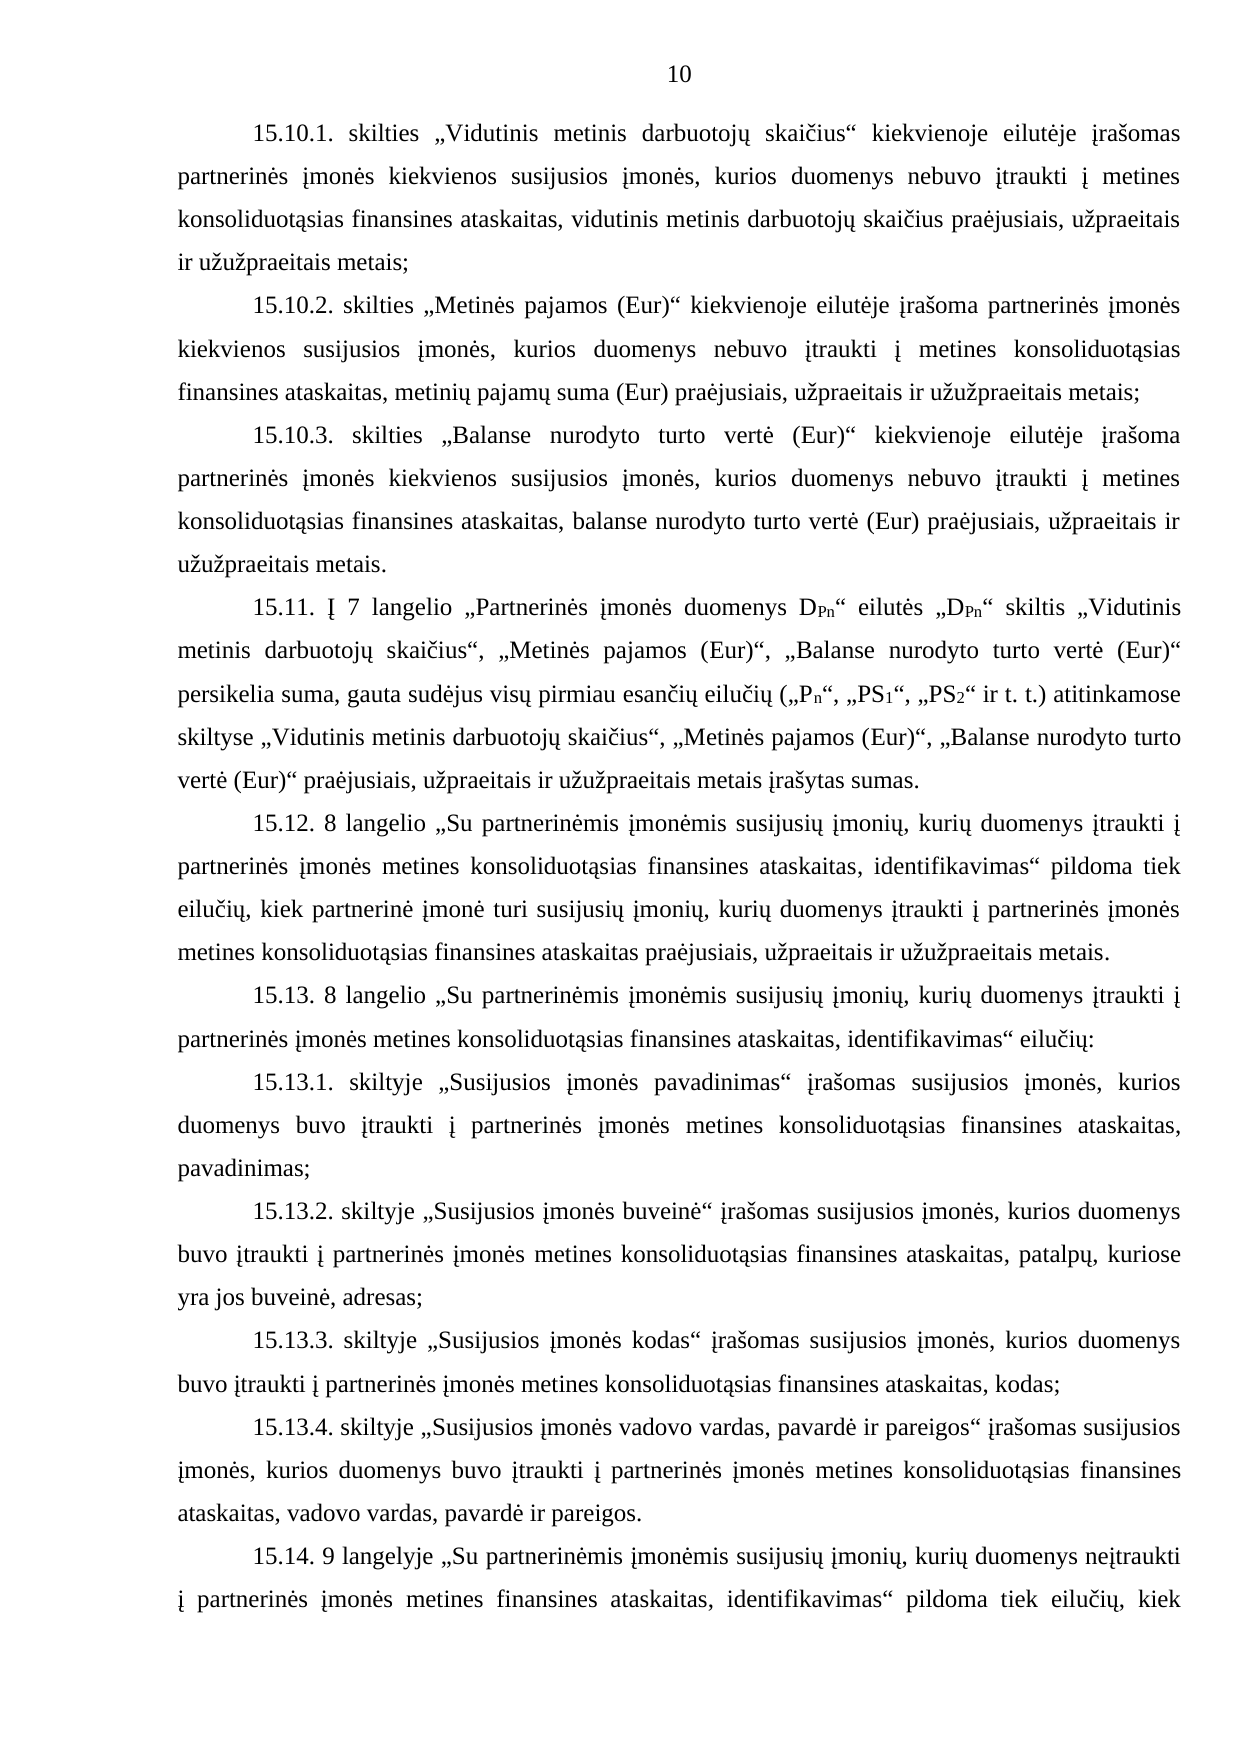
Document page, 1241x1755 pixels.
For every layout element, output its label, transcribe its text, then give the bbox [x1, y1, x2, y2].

text 15.10.2. skilties „Metinės pajamos (Eur)“ kiekvienoje eilutėje įrašoma partnerinės įmonės kiekvienos susijusios įmonės, kurios duomenys nebuvo įtraukti į metines konsoliduotąsias finansines ataskaitas, metinių pajamų suma (Eur) praėjusiais, užpraeitais ir užužpraeitais metais; [177, 291, 1181, 406]
text 15.12. 8 langelio „Su partnerinėmis įmonėmis susijusių įmonių, kurių duomenys įtraukti į partnerinės įmonės metines konsoliduotąsias finansines ataskaitas, identifikavimas“ pildoma tiek eilučių, kiek partnerinė įmonė turi susijusių įmonių, kurių duomenys įtraukti į partnerinės įmonės metines konsoliduotąsias finansines ataskaitas praėjusiais, užpraeitais ir užužpraeitais metais. [177, 808, 1181, 966]
text 15.14. 9 langelyje „Su partnerinėmis įmonėmis susijusių įmonių, kurių duomenys neįtraukti į partnerinės įmonės metines finansines ataskaitas, identifikavimas“ pildoma tiek eilučių, kiek [177, 1541, 1181, 1613]
text 15.13.3. skiltyje „Susijusios įmonės kodas“ įrašomas susijusios įmonės, kurios duomenys buvo įtraukti į partnerinės įmonės metines konsoliduotąsias finansines ataskaitas, kodas; [177, 1326, 1181, 1397]
text 15.13.4. skiltyje „Susijusios įmonės vadovo vardas, pavardė ir pareigos“ įrašomas susijusios įmonės, kurios duomenys buvo įtraukti į partnerinės įmonės metines konsoliduotąsias finansines ataskaitas, vadovo vardas, pavardė ir pareigos. [177, 1412, 1181, 1527]
text 15.10.3. skilties „Balanse nurodyto turto vertė (Eur)“ kiekvienoje eilutėje įrašoma partnerinės įmonės kiekvienos susijusios įmonės, kurios duomenys nebuvo įtraukti į metines konsoliduotąsias finansines ataskaitas, balanse nurodyto turto vertė (Eur) praėjusiais, užpraeitais ir užužpraeitais metais. [177, 420, 1181, 578]
text 15.11. Į 7 langelio „Partnerinės įmonės duomenys DPn“ eilutės „DPn“ skiltis „Vidutinis metinis darbuotojų skaičius“, „Metinės pajamos (Eur)“, „Balanse nurodyto turto vertė (Eur)“ persikelia suma, gauta sudėjus visų pirmiau esančių eilučių („Pn“, „PS1“, „PS2“ ir t. t.) atitinkamose skiltyse „Vidutinis metinis darbuotojų skaičius“, „Metinės pajamos (Eur)“, „Balanse nurodyto turto vertė (Eur)“ praėjusiais, užpraeitais ir užužpraeitais metais įrašytas sumas. [177, 592, 1181, 794]
text 15.13.2. skiltyje „Susijusios įmonės buveinė“ įrašomas susijusios įmonės, kurios duomenys buvo įtraukti į partnerinės įmonės metines konsoliduotąsias finansines ataskaitas, patalpų, kuriose yra jos buveinė, adresas; [177, 1196, 1181, 1311]
text 15.10.1. skilties „Vidutinis metinis darbuotojų skaičius“ kiekvienoje eilutėje įrašomas partnerinės įmonės kiekvienos susijusios įmonės, kurios duomenys nebuvo įtraukti į metines konsoliduotąsias finansines ataskaitas, vidutinis metinis darbuotojų skaičius praėjusiais, užpraeitais ir užužpraeitais metais; [177, 118, 1181, 276]
text 15.13. 8 langelio „Su partnerinėmis įmonėmis susijusių įmonių, kurių duomenys įtraukti į partnerinės įmonės metines konsoliduotąsias finansines ataskaitas, identifikavimas“ eilučių: [177, 981, 1181, 1052]
text 15.13.1. skiltyje „Susijusios įmonės pavadinimas“ įrašomas susijusios įmonės, kurios duomenys buvo įtraukti į partnerinės įmonės metines konsoliduotąsias finansines ataskaitas, pavadinimas; [177, 1067, 1181, 1182]
